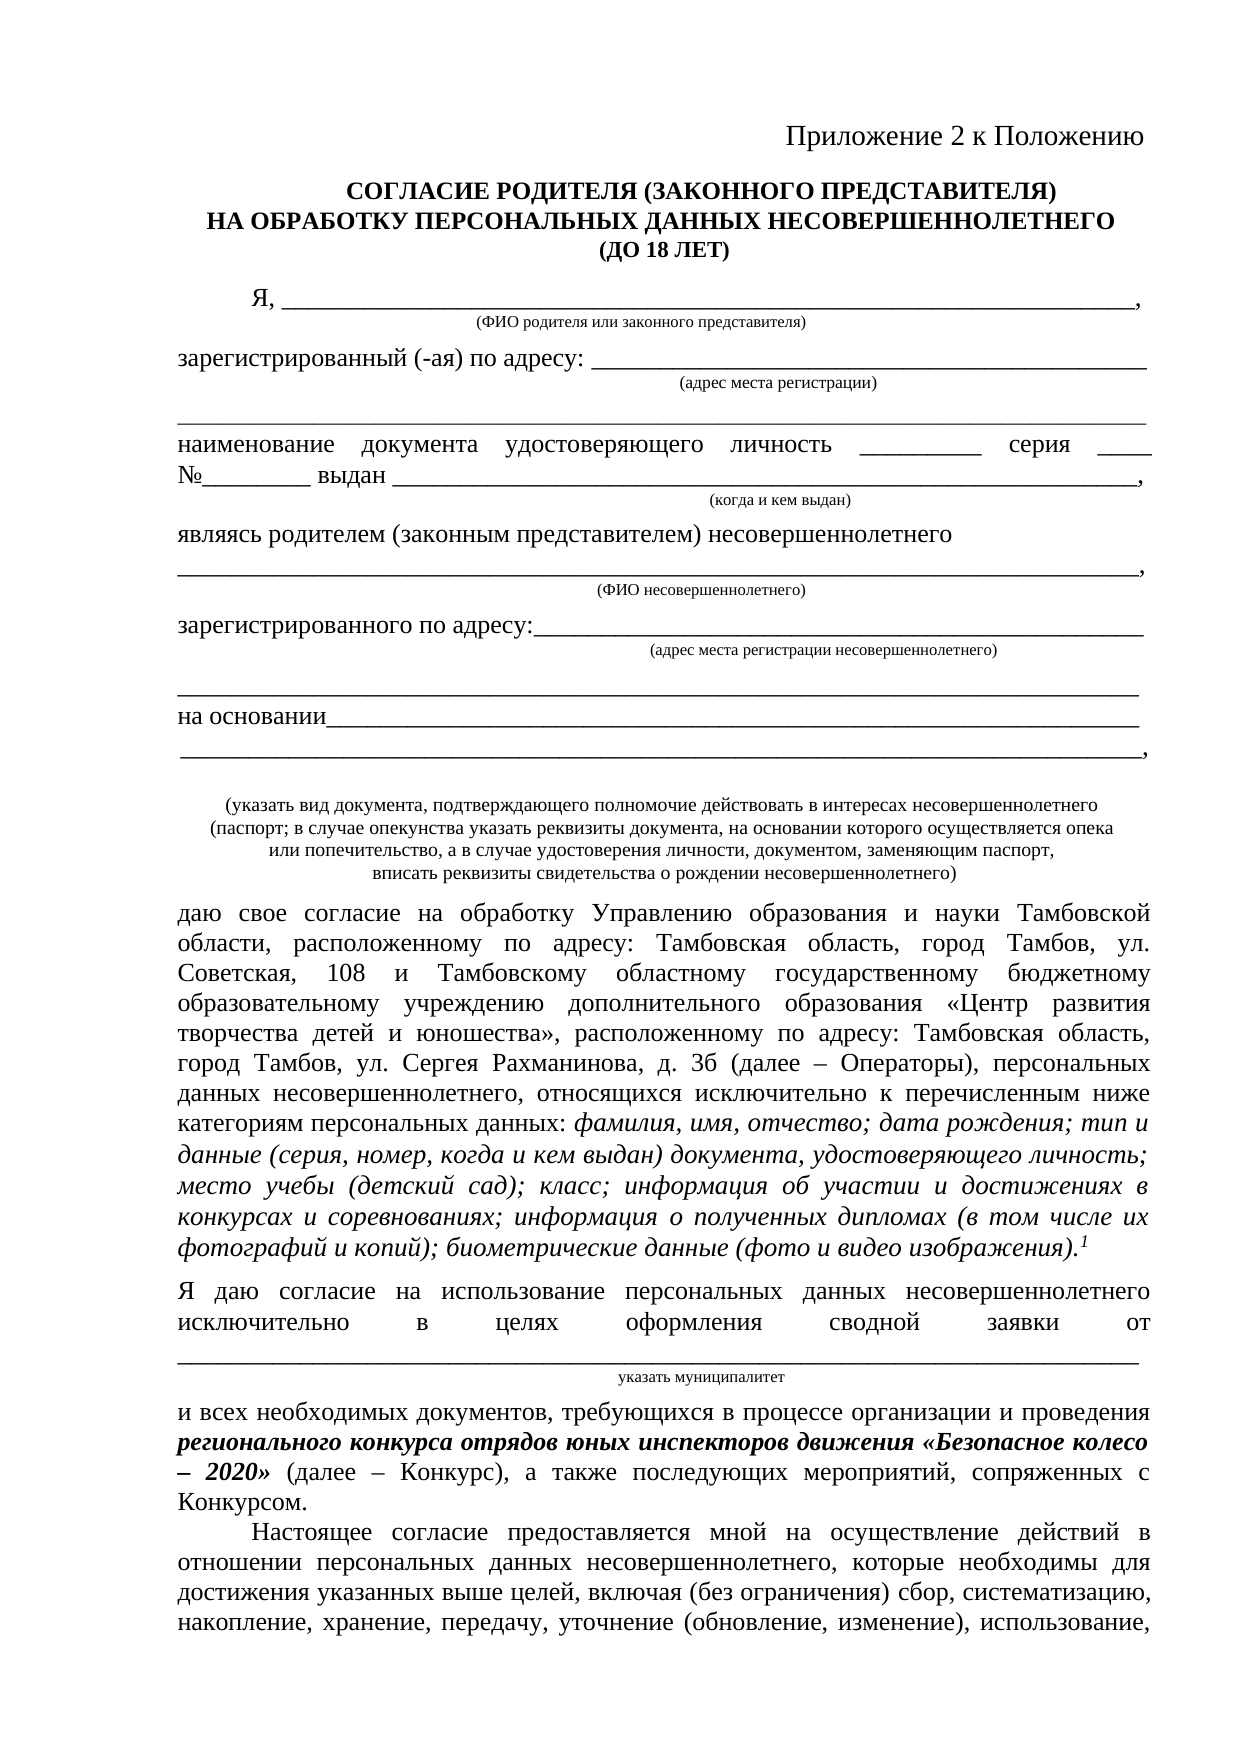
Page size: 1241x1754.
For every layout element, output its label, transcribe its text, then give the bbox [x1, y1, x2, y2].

text даю свое согласие на обработку Управлению образования и науки Тамбовской области, расположенному по адресу: Тамбовская область, город Тамбов, ул. Советская, 108 и Тамбовскому областному государственному бюджетному образовательному учреждению дополнительного образования «Центр развития творчества детей и юношества», расположенному по адресу: Тамбовская область, город Тамбов, ул. Сергея Рахманинова, д. 3б (далее – Операторы), персональных данных несовершеннолетнего, относящихся исключительно к перечисленным ниже категориям персональных данных: фамилия, имя, отчество; дата рождения; тип и данные (серия, номер, когда и кем выдан) документа, удостоверяющего личность; место учебы (детский сад); класс; информация об участии и достижениях в конкурсах и соревнованиях; информация о полученных дипломах (в том числе их фотографий и копий); биометрические данные (фото и видео изображения).1 [177, 897, 1152, 1262]
text _______________________________________________________________________, [177, 548, 1152, 579]
text (ФИО несовершеннолетнего) [177, 579, 1152, 608]
text зарегистрированного по адресу:_____________________________________________ [177, 608, 1152, 639]
text _______________________________________________________________________ на основании____________________________________________________________ [177, 668, 1152, 731]
text (когда и кем выдан) [177, 490, 1152, 518]
text СОГЛАСИЕ РОДИТЕЛЯ (ЗАКОННОГО ПРЕДСТАВИТЕЛЯ) НА ОБРАБОТКУ ПЕРСОНАЛЬНЫХ ДАННЫХ НЕСОВЕРШЕННОЛЕТНЕГО (ДО 18 ЛЕТ) [177, 176, 1152, 262]
text наименование документа удостоверяющего личность _________ серия ____ №________ выдан _______________________________________________________, [177, 427, 1152, 490]
text Я, _______________________________________________________________, [177, 281, 1152, 312]
text (адрес места регистрации несовершеннолетнего) [177, 639, 1152, 668]
text зарегистрированный (-ая) по адресу: _________________________________________ [177, 341, 1152, 372]
text _____________________________________________________________________________________________ [177, 403, 1152, 427]
text Приложение 2 к Положению [177, 118, 1152, 152]
text и всех необходимых документов, требующихся в процессе организации и проведения регионального конкурса отрядов юных инспекторов движения «Безопасное колесо – 2020» (далее – Конкурс), а также последующих мероприятий, сопряженных с Конкурсом. [177, 1396, 1152, 1516]
text Настоящее согласие предоставляется мной на осуществление действий в отношении персональных данных несовершеннолетнего, которые необходимы для достижения указанных выше целей, включая (без ограничения) сбор, систематизацию, накопление, хранение, передачу, уточнение (обновление, изменение), использование, [177, 1516, 1152, 1636]
text (ФИО родителя или законного представителя) [177, 312, 1152, 341]
text _______________________________________________________________________, (указать вид документа, подтверждающего полномочие действовать в интересах несовершеннолетнего (паспорт; в случае опекунства указать реквизиты документа, на основании которого осуществляется опека или попечительство, а в случае удостоверения личности, документом, заменяющим паспорт, вписать реквизиты свидетельства о рождении несовершеннолетнего) [177, 731, 1152, 884]
text являясь родителем (законным представителем) несовершеннолетнего [177, 518, 1152, 548]
text Я даю согласие на использование персональных данных несовершеннолетнего исключительно в целях оформления сводной заявки от _______________________________________________________________________ [177, 1275, 1152, 1367]
text указать муниципалитет [177, 1367, 1152, 1396]
text (адрес места регистрации) [177, 372, 1152, 403]
